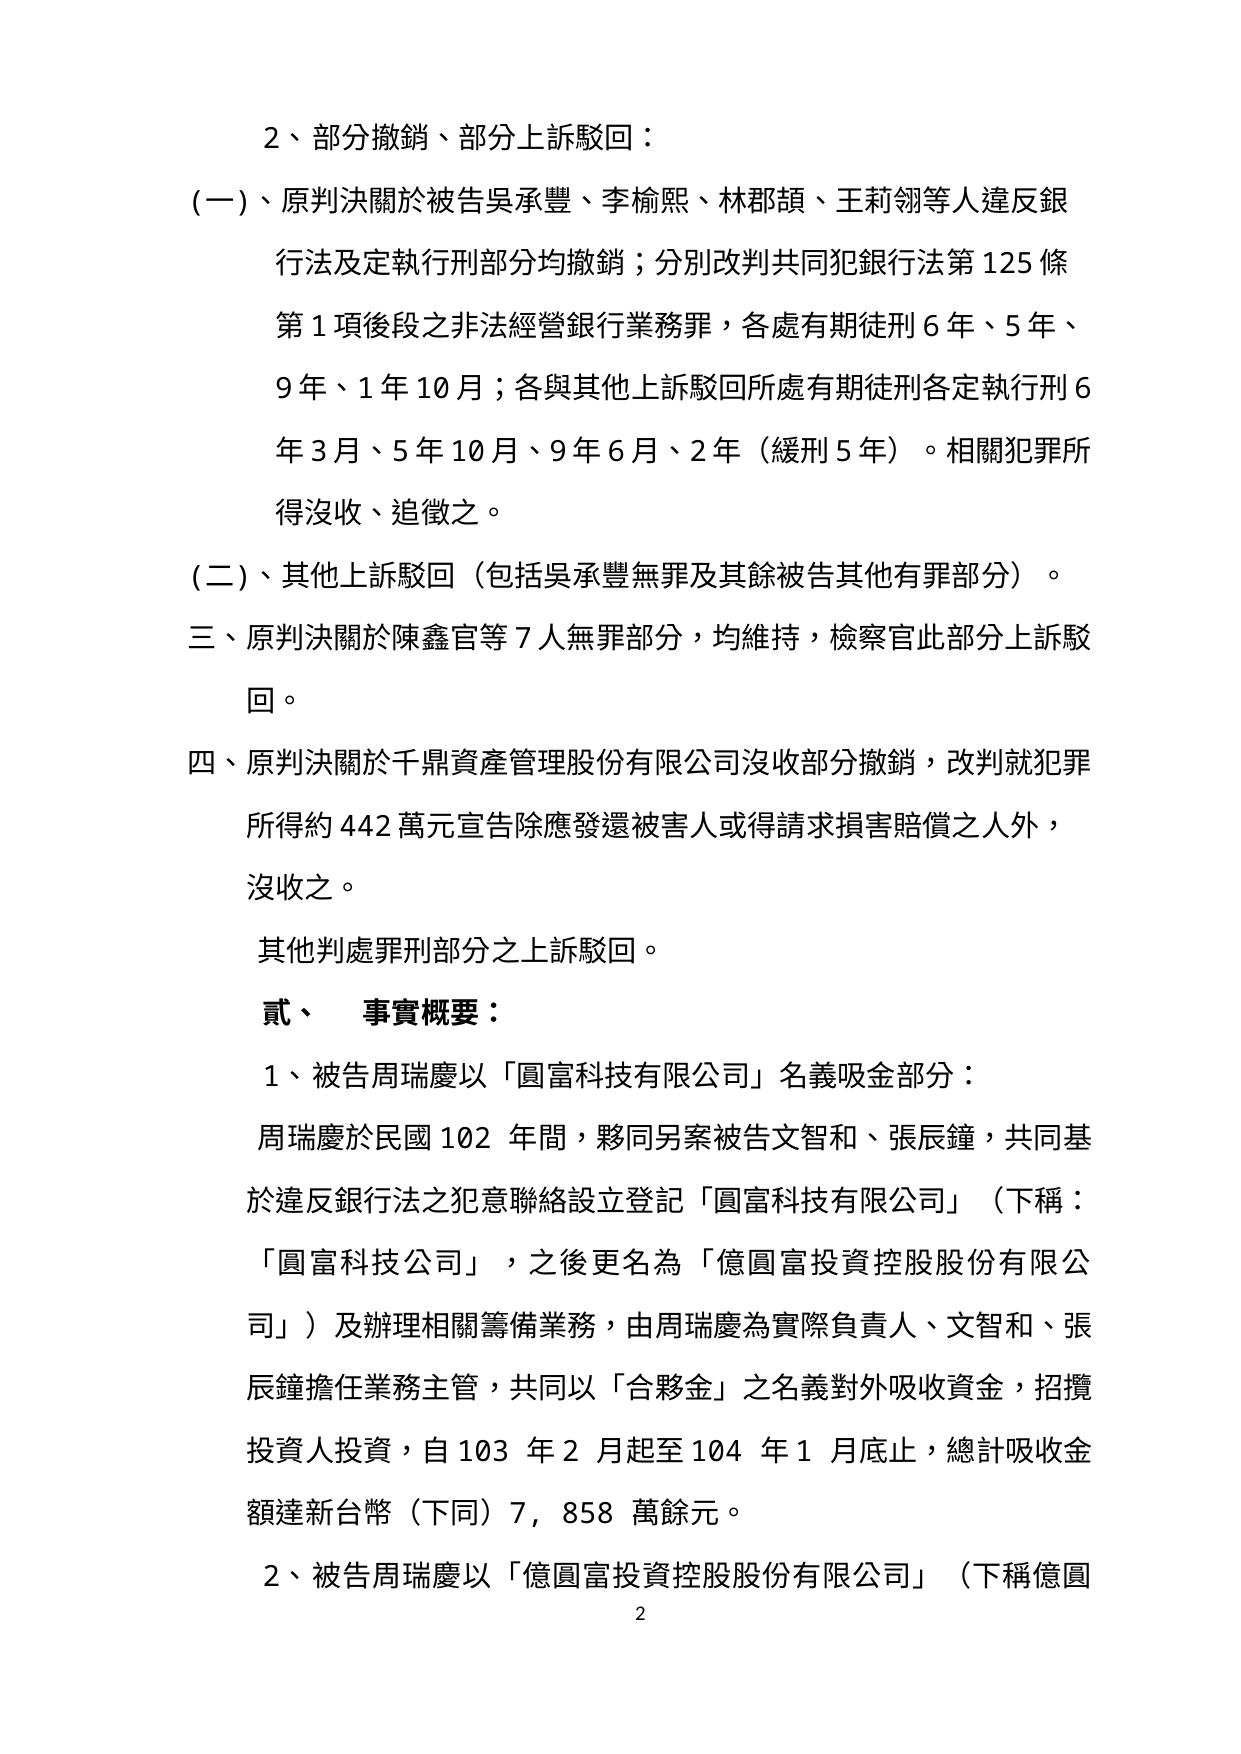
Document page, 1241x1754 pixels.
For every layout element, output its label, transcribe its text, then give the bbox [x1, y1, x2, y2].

text (二)、其他上訴駁回（包括吳承豐無罪及其餘被告其他有罪部分）。 [187, 532, 1093, 594]
list 部分撤銷、部分上訴駁回： [262, 94, 1093, 157]
text 其他判處罪刑部分之上訴駁回。 [187, 907, 1093, 969]
list 被告周瑞慶以「圓富科技有限公司」名義吸金部分： [262, 1032, 1093, 1094]
list 被告周瑞慶以「億圓富投資控股股份有限公司」（下稱億圓 [262, 1532, 1093, 1594]
text 四、原判決關於千鼎資產管理股份有限公司沒收部分撤銷，改判就犯罪所得約442萬元宣告除應發還被害人或得請求損害賠償之人外，沒收之。 [187, 719, 1093, 907]
list 事實概要： [262, 969, 1093, 1032]
text 三、原判決關於陳鑫官等7人無罪部分，均維持，檢察官此部分上訴駁回。 [187, 594, 1093, 719]
text (一)、原判決關於被告吳承豐、李榆熙、林郡頡、王莉翎等人違反銀行法及定執行刑部分均撤銷；分別改判共同犯銀行法第125條第1項後段之非法經營銀行業務罪，各處有期徒刑6年、5年、9年、1年10月；各與其他上訴駁回所處有期徒刑各定執行刑6年3月、5年10月、9年6月、2年（緩刑5年）。相關犯罪所得沒收、追徵之。 [187, 157, 1093, 532]
text 周瑞慶於民國102 年間，夥同另案被告文智和、張辰鐘，共同基於違反銀行法之犯意聯絡設立登記「圓富科技有限公司」（下稱：「圓富科技公司」，之後更名為「億圓富投資控股股份有限公司」）及辦理相關籌備業務，由周瑞慶為實際負責人、文智和、張辰鐘擔任業務主管，共同以「合夥金」之名義對外吸收資金，招攬投資人投資，自103 年2 月起至104 年1 月底止，總計吸收金額達新台幣（下同）7, 858 萬餘元。 [187, 1094, 1093, 1532]
